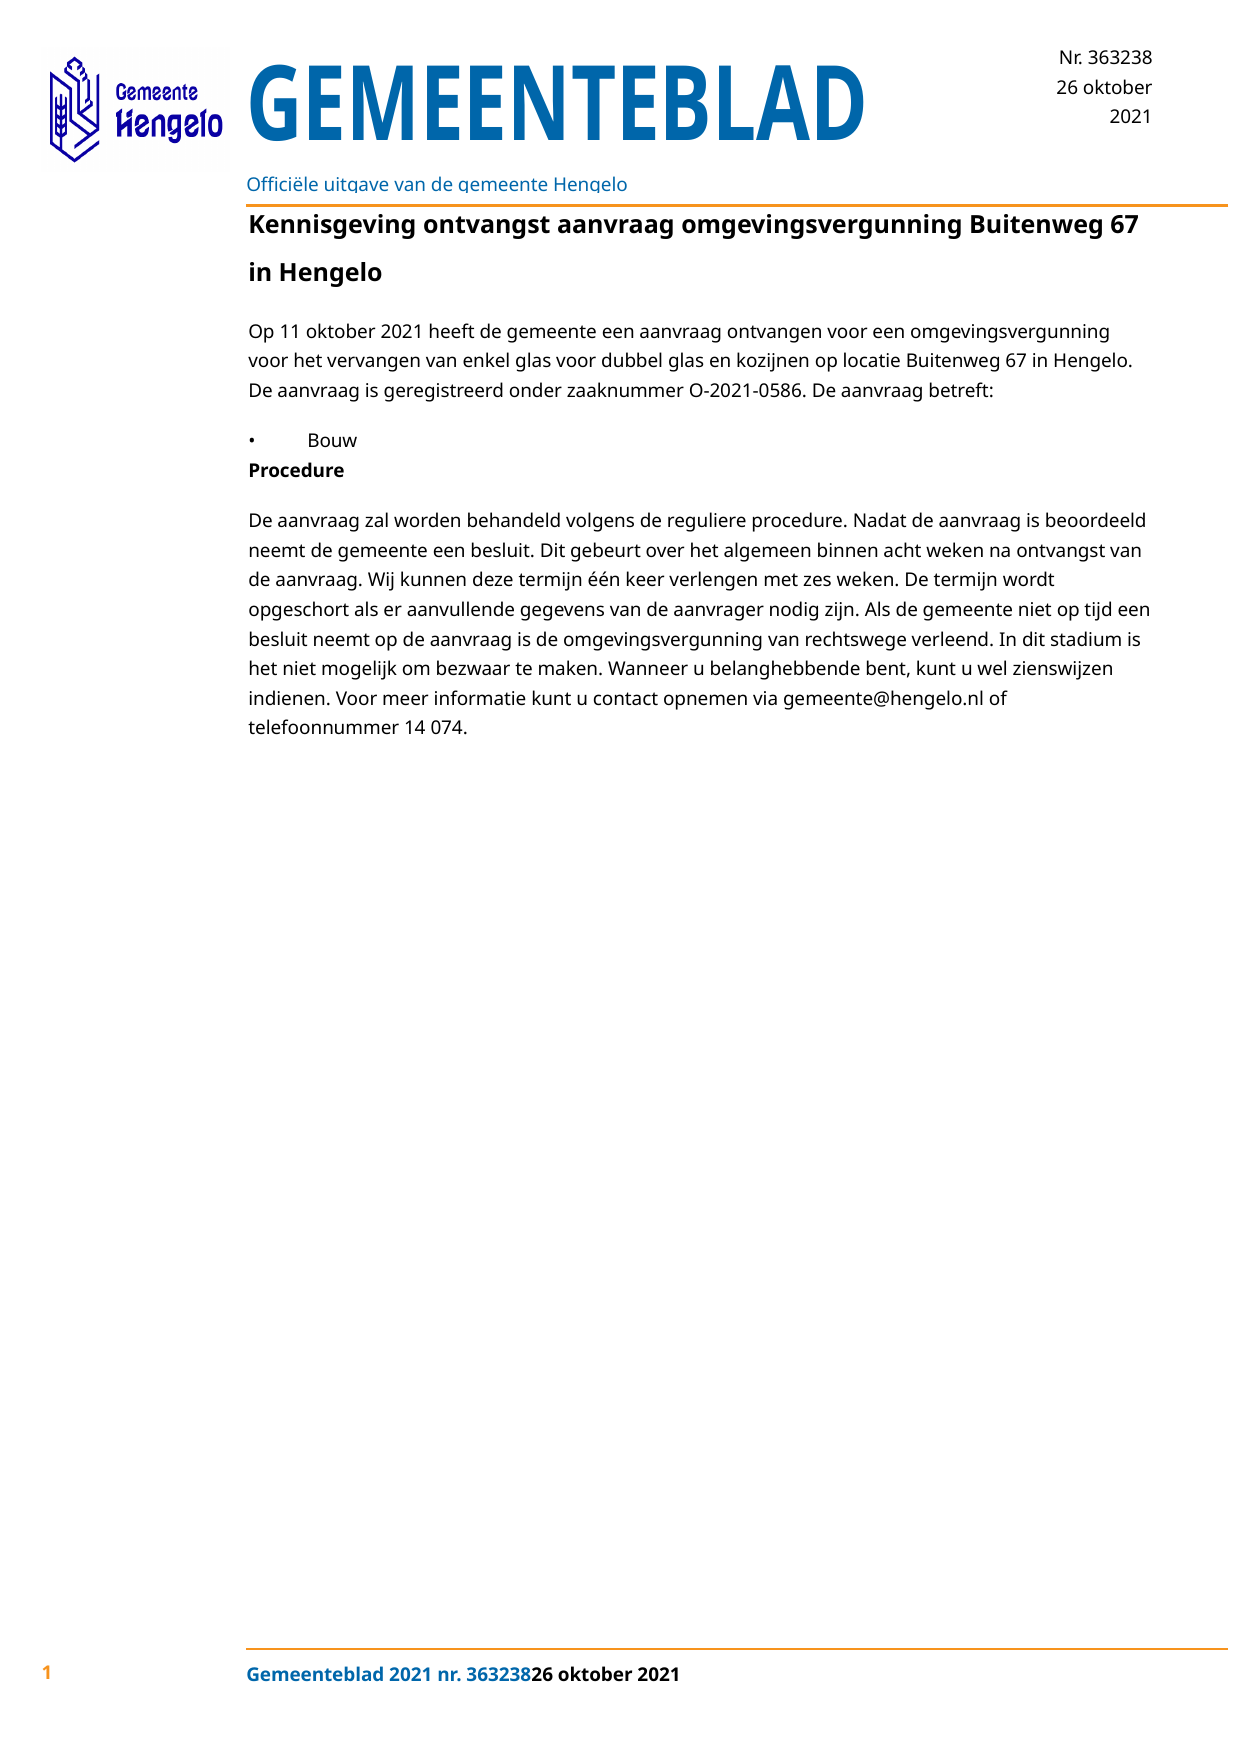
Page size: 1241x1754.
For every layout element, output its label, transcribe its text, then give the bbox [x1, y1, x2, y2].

text Op 11 oktober 2021 heeft de gemeente een aanvraag ontvangen voor een omgevingsvergunning voor het vervangen van enkel glas voor dubbel glas en kozijnen op locatie Buitenweg 67 in Hengelo. De aanvraag is geregistreerd onder zaaknummer O-2021-0586. De aanvraag betreft: [248, 318, 1152, 403]
list Bouw [248, 427, 1152, 453]
text De aanvraag zal worden behandeld volgens de reguliere procedure. Nadat de aanvraag is beoordeeld neemt de gemeente een besluit. Dit gebeurt over het algemeen binnen acht weken na ontvangst van de aanvraag. Wij kunnen deze termijn één keer verlengen met zes weken. De termijn wordt opgeschort als er aanvullende gegevens van de aanvrager nodig zijn. Als de gemeente niet op tijd een besluit neemt op de aanvraag is de omgevingsvergunning van rechtswege verleend. In dit stadium is het niet mogelijk om bezwaar te maken. Wanneer u belanghebbende bent, kunt u wel zienswijzen indienen. Voor meer informatie kunt u contact opnemen via gemeente@hengelo.nl of telefoonnummer 14 074. [248, 507, 1152, 740]
picture [41, 47, 231, 172]
text Kennisgeving ontvangst aanvraag omgevingsvergunning Buitenweg 67 in Hengelo [248, 207, 1152, 288]
text Procedure [248, 457, 1152, 483]
